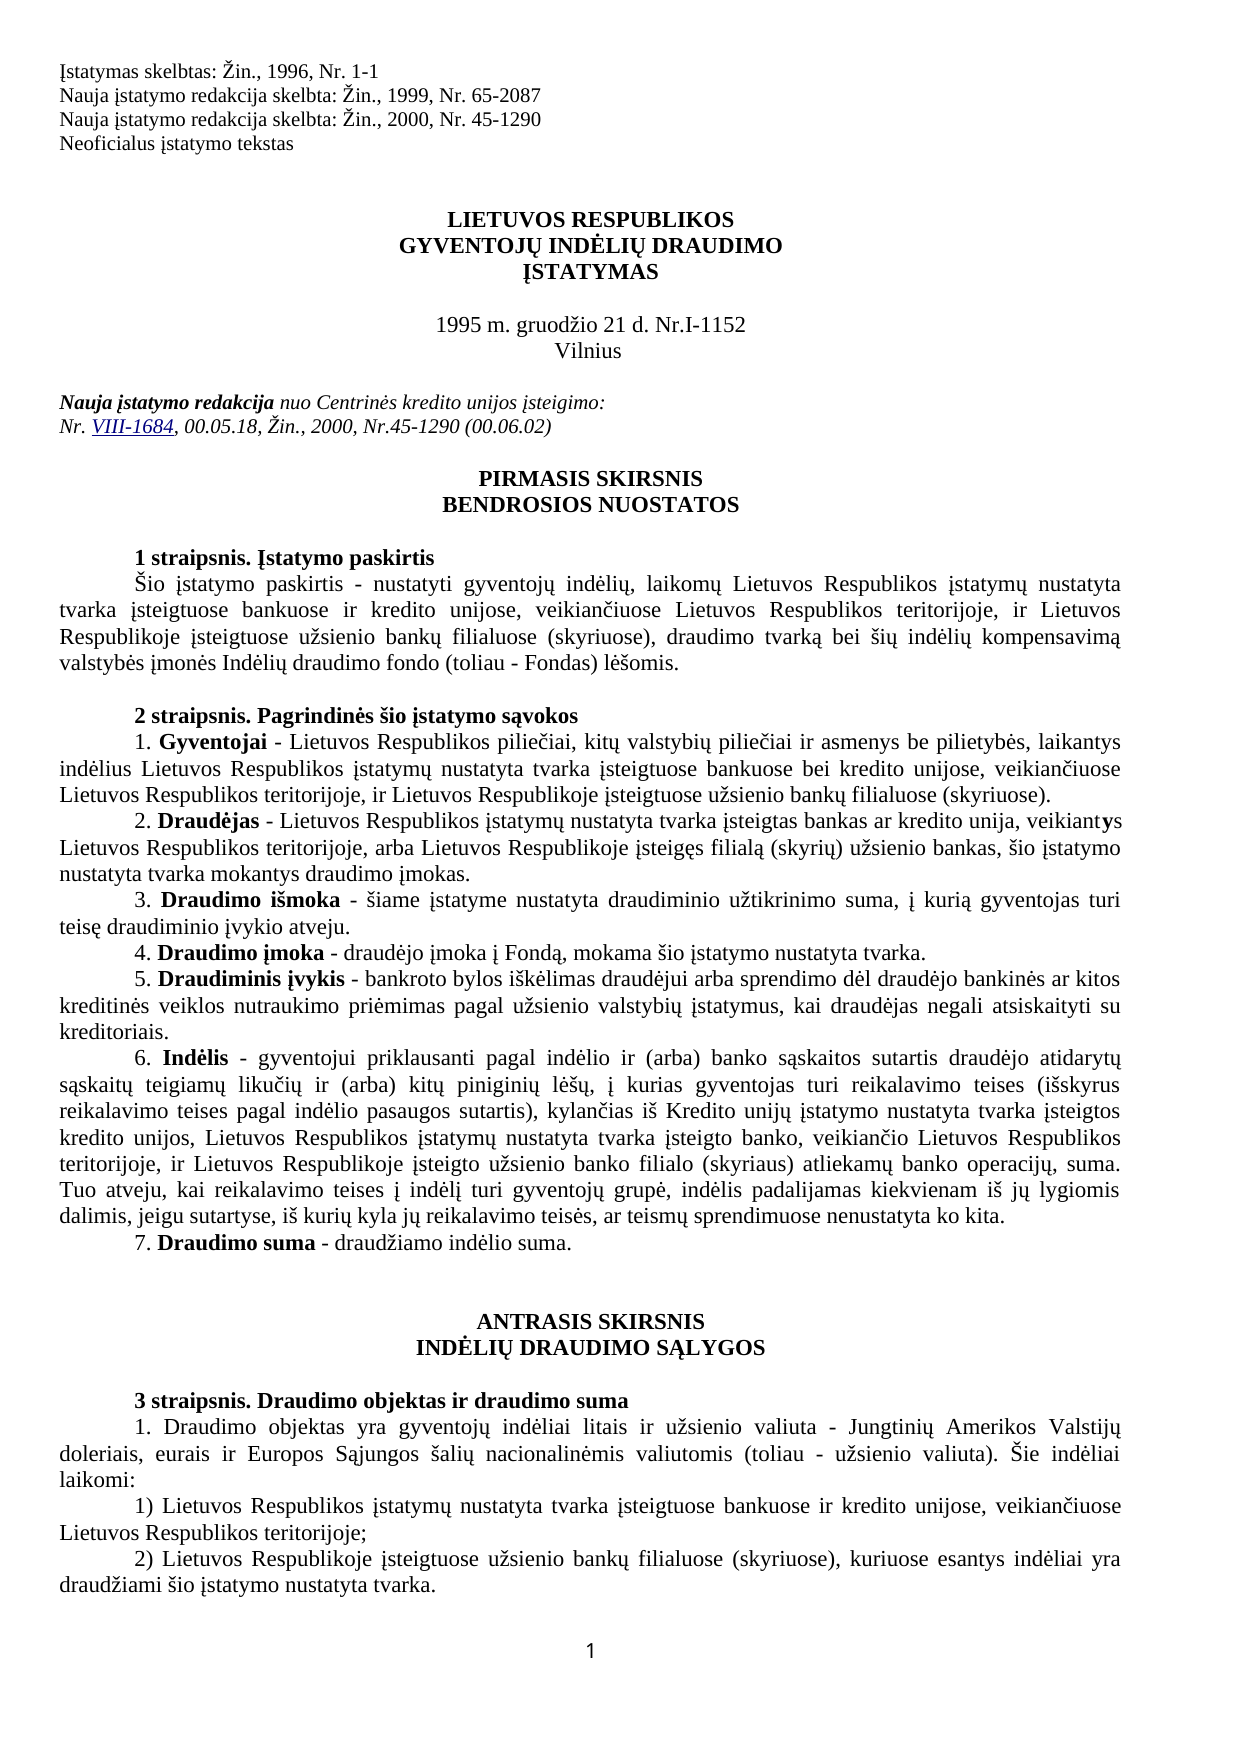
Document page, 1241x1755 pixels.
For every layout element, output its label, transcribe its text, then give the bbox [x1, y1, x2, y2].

subtitle BENDROSIOS NUOSTATOS [59, 491, 1122, 517]
text 1) Lietuvos Respublikos įstatymų nustatyta tvarka įsteigtuose bankuose ir kredito unijose, veikiančiuose Lietuvos Respublikos teritorijoje; [59, 1492, 1122, 1545]
text 7. Draudimo suma - draudžiamo indėlio suma. [59, 1229, 1122, 1255]
text GYVENTOJŲ INDĖLIŲ DRAUDIMO [59, 232, 1122, 258]
text Šio įstatymo paskirtis - nustatyti gyventojų indėlių, laikomų Lietuvos Respublikos įstatymų nustatyta tvarka įsteigtuose bankuose ir kredito unijose, veikiančiuose Lietuvos Respublikos teritorijoje, ir Lietuvos Respublikoje įsteigtuose užsienio bankų filialuose (skyriuose), draudimo tvarką bei šių indėlių kompensavimą valstybės įmonės Indėlių draudimo fondo (toliau - Fondas) lėšomis. [59, 570, 1122, 676]
text Nauja įstatymo redakcija skelbta: Žin., 2000, Nr. 45-1290 [59, 107, 1122, 131]
subtitle PIRMASIS SKIRSNIS [59, 465, 1122, 491]
text 1 straipsnis. Įstatymo paskirtis [59, 544, 1122, 570]
subtitle ANTRASIS SKIRSNIS [59, 1308, 1122, 1334]
text Nauja įstatymo redakcija skelbta: Žin., 1999, Nr. 65-2087 [59, 83, 1122, 107]
text LIETUVOS RESPUBLIKOS [59, 206, 1122, 232]
text 2 straipsnis. Pagrindinės šio įstatymo sąvokos [59, 702, 1122, 728]
text Nr. VIII-1684, 00.05.18, Žin., 2000, Nr.45-1290 (00.06.02) [59, 414, 1122, 438]
text Neoficialus įstatymo tekstas [59, 131, 1122, 155]
text Įstatymas skelbtas: Žin., 1996, Nr. 1-1 [59, 59, 1122, 83]
text 6. Indėlis - gyventojui priklausanti pagal indėlio ir (arba) banko sąskaitos sutartis draudėjo atidarytų sąskaitų teigiamų likučių ir (arba) kitų piniginių lėšų, į kurias gyventojas turi reikalavimo teises (išskyrus reikalavimo teises pagal indėlio pasaugos sutartis), kylančias iš Kredito unijų įstatymo nustatyta tvarka įsteigtos kredito unijos, Lietuvos Respublikos įstatymų nustatyta tvarka įsteigto banko, veikiančio Lietuvos Respublikos teritorijoje, ir Lietuvos Respublikoje įsteigto užsienio banko filialo (skyriaus) atliekamų banko operacijų, suma. Tuo atveju, kai reikalavimo teises į indėlį turi gyventojų grupė, indėlis padalijamas kiekvienam iš jų lygiomis dalimis, jeigu sutartyse, iš kurių kyla jų reikalavimo teisės, ar teismų sprendimuose nenustatyta ko kita. [59, 1044, 1122, 1229]
text 3 straipsnis. Draudimo objektas ir draudimo suma [59, 1387, 1122, 1413]
text ĮSTATYMAS [59, 258, 1122, 285]
text 2. Draudėjas - Lietuvos Respublikos įstatymų nustatyta tvarka įsteigtas bankas ar kredito unija, veikiantys Lietuvos Respublikos teritorijoje, arba Lietuvos Respublikoje įsteigęs filialą (skyrių) užsienio bankas, šio įstatymo nustatyta tvarka mokantys draudimo įmokas. [59, 807, 1122, 886]
text 1995 m. gruodžio 21 d. Nr.I-1152 [59, 311, 1122, 337]
text 3. Draudimo išmoka - šiame įstatyme nustatyta draudiminio užtikrinimo suma, į kurią gyventojas turi teisę draudiminio įvykio atveju. [59, 886, 1122, 939]
text 2) Lietuvos Respublikoje įsteigtuose užsienio bankų filialuose (skyriuose), kuriuose esantys indėliai yra draudžiami šio įstatymo nustatyta tvarka. [59, 1545, 1122, 1598]
text Vilnius [59, 337, 1122, 364]
text 5. Draudiminis įvykis - bankroto bylos iškėlimas draudėjui arba sprendimo dėl draudėjo bankinės ar kitos kreditinės veiklos nutraukimo priėmimas pagal užsienio valstybių įstatymus, kai draudėjas negali atsiskaityti su kreditoriais. [59, 965, 1122, 1044]
subtitle INDĖLIŲ DRAUDIMO SĄLYGOS [59, 1334, 1122, 1361]
text 4. Draudimo įmoka - draudėjo įmoka į Fondą, mokama šio įstatymo nustatyta tvarka. [59, 939, 1122, 965]
text 1. Draudimo objektas yra gyventojų indėliai litais ir užsienio valiuta - Jungtinių Amerikos Valstijų doleriais, eurais ir Europos Sąjungos šalių nacionalinėmis valiutomis (toliau - užsienio valiuta). Šie indėliai laikomi: [59, 1413, 1122, 1492]
text 1. Gyventojai - Lietuvos Respublikos piliečiai, kitų valstybių piliečiai ir asmenys be pilietybės, laikantys indėlius Lietuvos Respublikos įstatymų nustatyta tvarka įsteigtuose bankuose bei kredito unijose, veikiančiuose Lietuvos Respublikos teritorijoje, ir Lietuvos Respublikoje įsteigtuose užsienio bankų filialuose (skyriuose). [59, 728, 1122, 807]
text Nauja įstatymo redakcija nuo Centrinės kredito unijos įsteigimo: [59, 390, 1122, 414]
